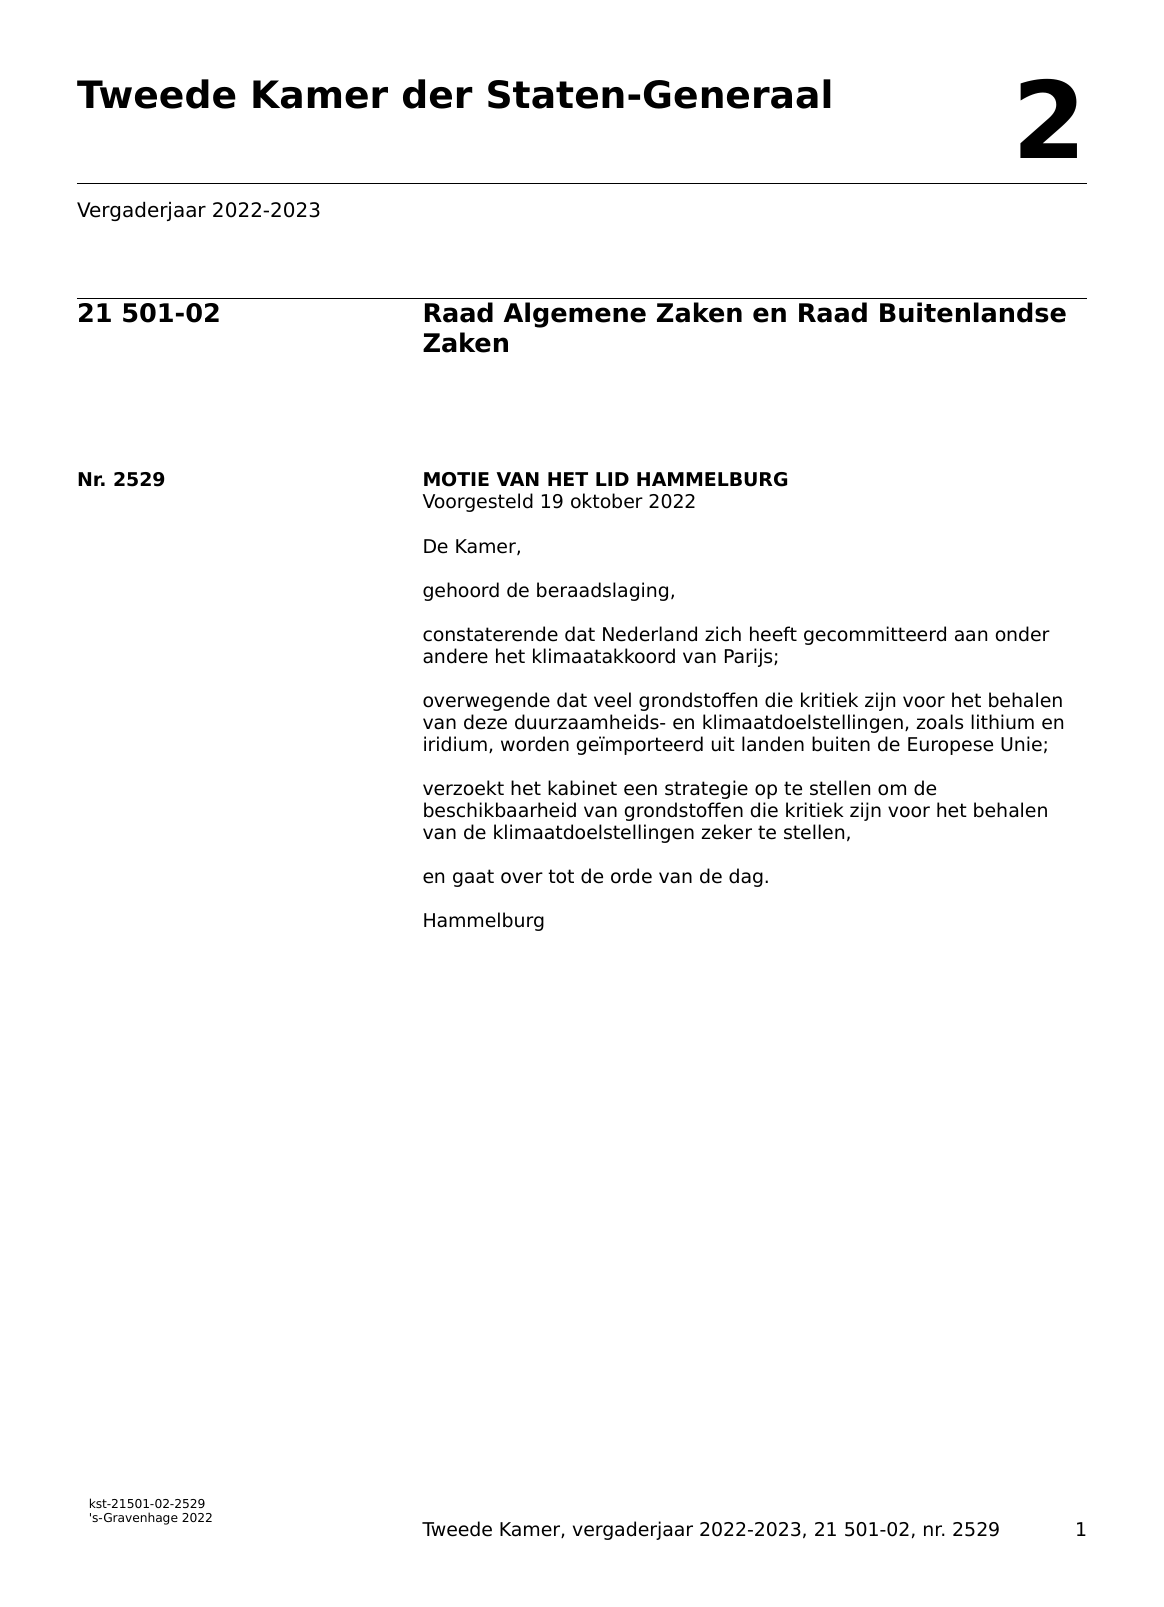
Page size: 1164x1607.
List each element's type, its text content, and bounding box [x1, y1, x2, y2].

text gehoord de beraadslaging, [422, 580, 1087, 602]
table_header 2 [886, 59, 1087, 183]
text verzoekt het kabinet een strategie op te stellen om de beschikbaarheid van grondstoffen die kritiek zijn voor het behalen van de klimaatdoelstellingen zeker te stellen, [422, 778, 1087, 844]
table_cell Vergaderjaar 2022-2023 [77, 184, 1087, 298]
text kst-21501-02-2529 [88, 1497, 323, 1511]
text Voorgesteld 19 oktober 2022 [422, 491, 1087, 513]
subtitle Nr. 2529 MOTIE VAN HET LID HAMMELBURG [77, 469, 1087, 491]
text Hammelburg [422, 910, 1087, 932]
text constaterende dat Nederland zich heeft gecommitteerd aan onder andere het klimaatakkoord van Parijs; [422, 624, 1087, 668]
subtitle 21 501-02 Raad Algemene Zaken en Raad Buitenlandse Zaken [77, 299, 1087, 358]
table_header Tweede Kamer der Staten-Generaal [77, 59, 886, 183]
text overwegende dat veel grondstoffen die kritiek zijn voor het behalen van deze duurzaamheids- en klimaatdoelstellingen, zoals lithium en iridium, worden geïmporteerd uit landen buiten de Europese Unie; [422, 690, 1087, 756]
text 's-Gravenhage 2022 [88, 1511, 323, 1525]
text en gaat over tot de orde van de dag. [422, 866, 1087, 888]
text De Kamer, [422, 536, 1087, 557]
